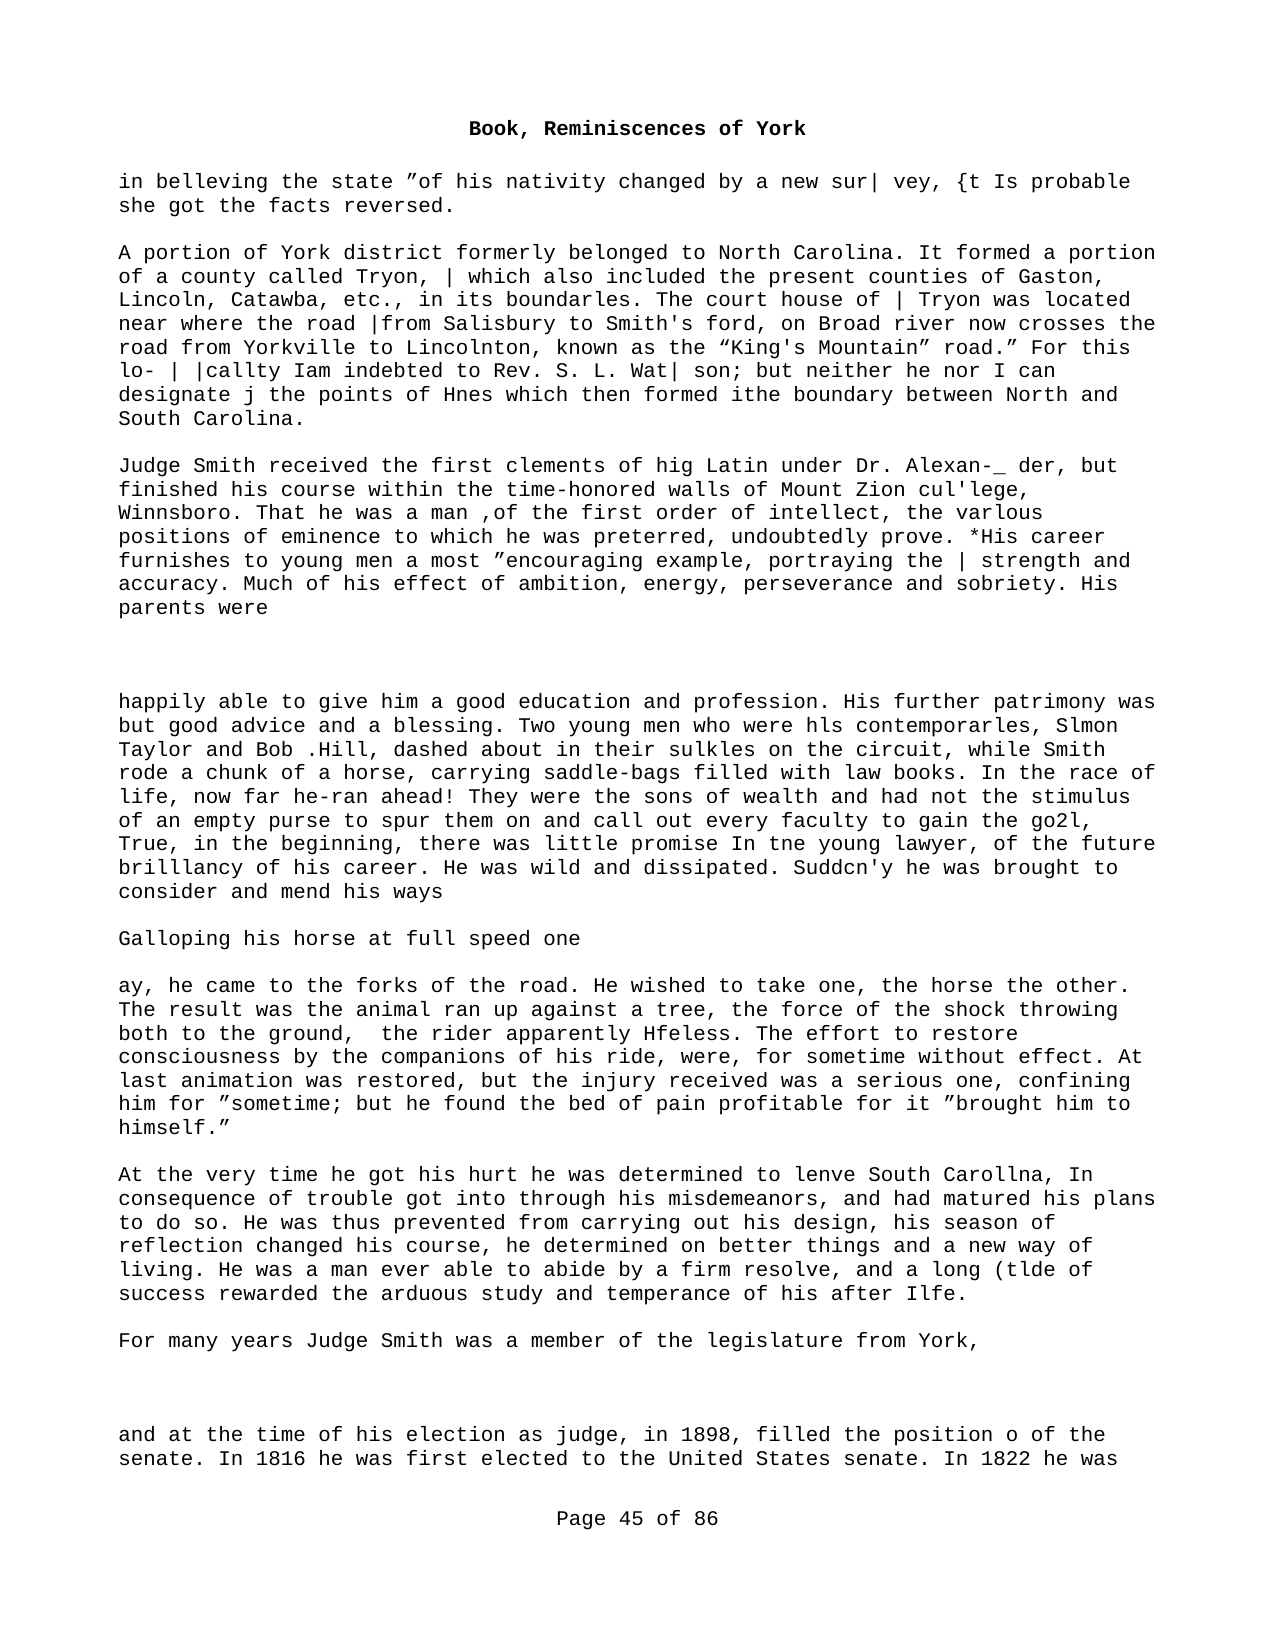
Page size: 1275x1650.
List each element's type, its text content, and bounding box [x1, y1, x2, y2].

text happily able to give him a good education and profession. His further patrimony was but good advice and a blessing. Two young men who were hls contemporarles, Slmon Taylor and Bob .Hill, dashed about in their sulkles on the circuit, while Smith rode a chunk of a horse, carrying saddle-bags filled with law books. In the race of life, now far he-ran ahead! They were the sons of wealth and had not the stimulus of an empty purse to spur them on and call out every faculty to gain the go2l, True, in the beginning, there was little promise In tne young lawyer, of the future brilllancy of his career. He was wild and dissipated. Suddcn'y he was brought to consider and mend his ways [118, 691, 1157, 904]
text in belleving the state ”of his nativity changed by a new sur| vey, {t Is probable she got the facts reversed. [118, 171, 1157, 218]
text Galloping his horse at full speed one [118, 928, 1157, 952]
text ay, he came to the forks of the road. He wished to take one, the horse the other. The result was the animal ran up against a tree, the force of the shock throwing both to the ground, the rider apparently Hfeless. The effort to restore consciousness by the companions of his ride, were, for sometime without effect. At last animation was restored, but the injury received was a serious one, confining him for ”sometime; but he found the bed of pain profitable for it ”brought him to himself.” [118, 975, 1157, 1141]
text and at the time of his election as judge, in 1898, filled the position o of the senate. In 1816 he was first elected to the United States senate. In 1822 he was [118, 1424, 1157, 1472]
text Judge Smith received the first clements of hig Latin under Dr. Alexan-_ der, but finished his course within the time-honored walls of Mount Zion cul'lege, Winnsboro. That he was a man ,of the first order of intellect, the varlous positions of eminence to which he was preterred, undoubtedly prove. *His career furnishes to young men a most ”encouraging example, portraying the | strength and accuracy. Much of his effect of ambition, energy, perseverance and sobriety. His parents were [118, 455, 1157, 621]
text For many years Judge Smith was a member of the legislature from York, [118, 1330, 1157, 1353]
text At the very time he got his hurt he was determined to lenve South Carollna, In consequence of trouble got into through his misdemeanors, and had matured his plans to do so. He was thus prevented from carrying out his design, his season of reflection changed his course, he determined on better things and a new way of living. He was a man ever able to abide by a firm resolve, and a long (tlde of success rewarded the arduous study and temperance of his after Ilfe. [118, 1164, 1157, 1306]
text A portion of York district formerly belonged to North Carolina. It formed a portion of a county called Tryon, | which also included the present counties of Gaston, Lincoln, Catawba, etc., in its boundarles. The court house of | Tryon was located near where the road |from Salisbury to Smith's ford, on Broad river now crosses the road from Yorkville to Lincolnton, known as the “King's Mountain” road.” For this lo- | |callty Iam indebted to Rev. S. L. Wat| son; but neither he nor I can designate j the points of Hnes which then formed ithe boundary between North and South Carolina. [118, 242, 1157, 431]
